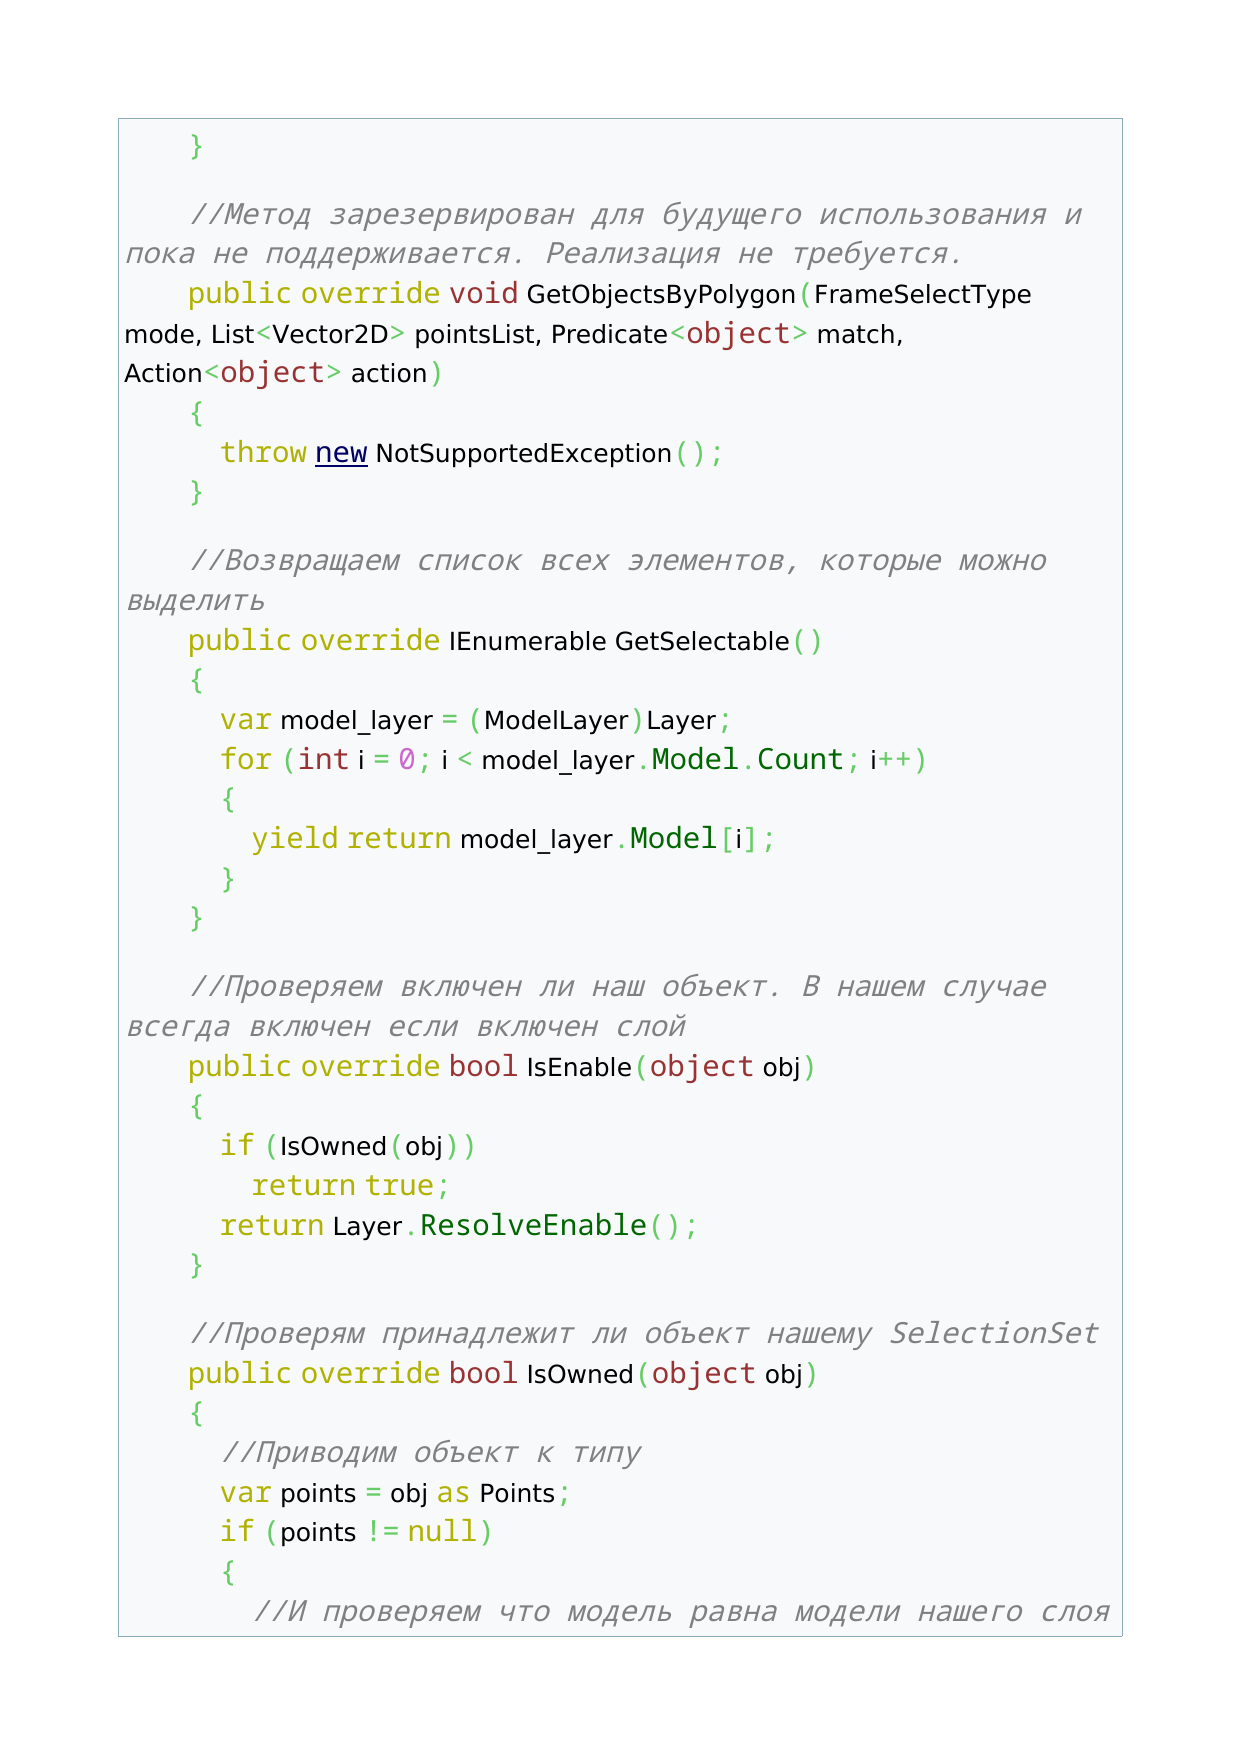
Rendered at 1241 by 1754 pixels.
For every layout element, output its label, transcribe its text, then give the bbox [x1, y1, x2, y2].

table_header } //Метод зарезервирован для будущего использования и пока не поддерживается. Реализация не требуется. public override void GetObjectsByPolygon(FrameSelectType mode, List<Vector2D> pointsList, Predicate<object> match, Action<object> action) { throw new NotSupportedException(); } //Возвращаем список всех элементов, которые можно выделить public override IEnumerable GetSelectable() { var model_layer = (ModelLayer)Layer; for (int i = 0; i < model_layer.Model.Count; i++) { yield return model_layer.Model[i]; } } //Проверяем включен ли наш объект. В нашем случае всегда включен если включен слой public override bool IsEnable(object obj) { if (IsOwned(obj)) return true; return Layer.ResolveEnable(); } //Проверям принадлежит ли объект нашему SelectionSet public override bool IsOwned(object obj) { //Приводим объект к типу var points = obj as Points; if (points != null) { //И проверяем что модель равна модели нашего слоя [119, 119, 1122, 1636]
